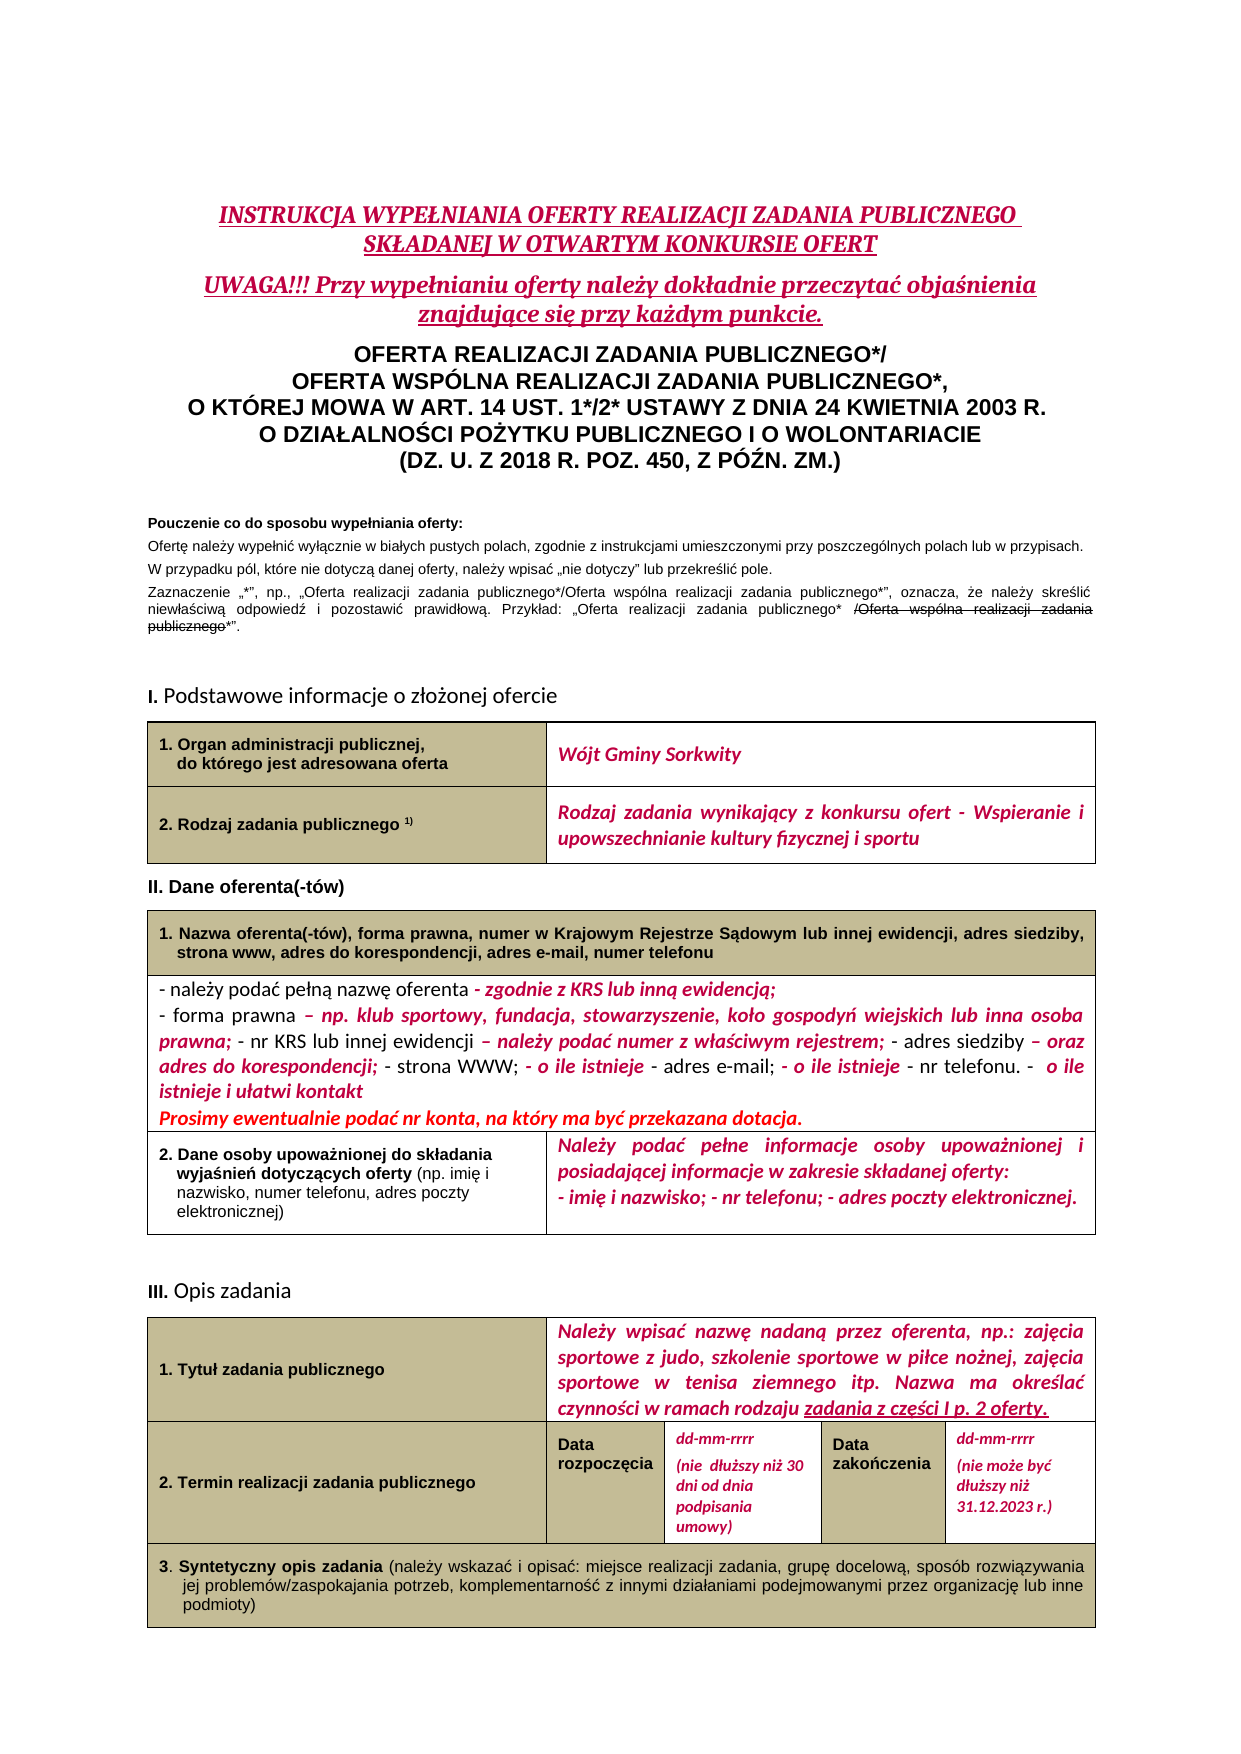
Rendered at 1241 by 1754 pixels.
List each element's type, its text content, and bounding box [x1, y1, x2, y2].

table_header 1. Tytuł zadania publicznego [148, 1318, 546, 1421]
table_header 1. Organ administracji publicznej, do którego jest adresowana oferta [148, 723, 546, 786]
table_cell dd-mm-rrrr (nie może być dłuższy niż 31.12.2023 r.) [946, 1422, 1095, 1543]
table_header Wójt Gminy Sorkwity [547, 723, 1095, 786]
table_cell 3. Syntetyczny opis zadania (należy wskazać i opisać: miejsce realizacji zadania, grupę docelową, sposób rozwiązywania jej problemów/zaspokajania potrzeb, komplementarność z innymi działaniami podejmowanymi przez organizację lub inne podmioty) [148, 1544, 1095, 1627]
table_cell dd-mm-rrrr (nie dłuższy niż 30 dni od dnia podpisania umowy) [665, 1422, 821, 1543]
table_cell 2. Rodzaj zadania publicznego 1) [148, 787, 546, 863]
table_cell 2. Dane osoby upoważnionej do składania wyjaśnień dotyczących oferty (np. imię i nazwisko, numer telefonu, adres poczty elektronicznej) [148, 1132, 546, 1233]
text Pouczenie co do sposobu wypełniania oferty: [148, 515, 1092, 532]
table_cell Rodzaj zadania wynikający z konkursu ofert - Wspieranie i upowszechnianie kultury fizycznej i sportu [547, 787, 1095, 863]
text Ofertę należy wypełnić wyłącznie w białych pustych polach, zgodnie z instrukcjami umieszczonymi przy poszczególnych polach lub w przypisach. [148, 538, 1092, 555]
table_cell Data rozpoczęcia [547, 1422, 664, 1543]
text UWAGA!!! Przy wypełnianiu oferty należy dokładnie przeczytać objaśnienia znajdujące się przy każdym punkcie. [148, 271, 1092, 329]
text OFERTA REALIZACJI ZADANIA PUBLICZNEGO*/ OFERTA WSPÓLNA REALIZACJI ZADANIA PUBLICZNEGO*, O KTÓREJ MOWA W ART. 14 UST. 1*/2* USTAWY Z DNIA 24 KWIETNIA 2003 R. O DZIAŁALNOŚCI POŻYTKU PUBLICZNEGO I O WOLONTARIACIE (DZ. U. Z 2018 R. POZ. 450, Z PÓŹN. ZM.) [148, 341, 1092, 473]
text I. Podstawowe informacje o złożonej ofercie [148, 681, 1092, 709]
text Zaznaczenie „*”, np., „Oferta realizacji zadania publicznego*/Oferta wspólna realizacji zadania publicznego*”, oznacza, że należy skreślić niewłaściwą odpowiedź i pozostawić prawidłową. Przykład: „Oferta realizacji zadania publicznego* /Oferta wspólna realizacji zadania publicznego*”. [148, 584, 1092, 634]
text INSTRUKCJA WYPEŁNIANIA OFERTY REALIZACJI ZADANIA PUBLICZNEGO SKŁADANEJ W OTWARTYM KONKURSIE OFERT [148, 201, 1092, 259]
text III. Opis zadania [148, 1276, 1092, 1304]
table_cell Należy podać pełne informacje osoby upoważnionej i posiadającej informacje w zakresie składanej oferty: - imię i nazwisko; - nr telefonu; - adres poczty elektronicznej. [547, 1132, 1095, 1233]
table_header 1. Nazwa oferenta(-tów), forma prawna, numer w Krajowym Rejestrze Sądowym lub innej ewidencji, adres siedziby, strona www, adres do korespondencji, adres e-mail, numer telefonu [148, 911, 1095, 975]
table_header Należy wpisać nazwę nadaną przez oferenta, np.: zajęcia sportowe z judo, szkolenie sportowe w piłce nożnej, zajęcia sportowe w tenisa ziemnego itp. Nazwa ma określać czynności w ramach rodzaju zadania z części I p. 2 oferty. [547, 1318, 1095, 1421]
text W przypadku pól, które nie dotyczą danej oferty, należy wpisać „nie dotyczy” lub przekreślić pole. [148, 561, 1092, 578]
table_cell Data zakończenia [822, 1422, 945, 1543]
table_cell - należy podać pełną nazwę oferenta - zgodnie z KRS lub inną ewidencją; - forma prawna – np. klub sportowy, fundacja, stowarzyszenie, koło gospodyń wiejskich lub inna osoba prawna; - nr KRS lub innej ewidencji – należy podać numer z właściwym rejestrem; - adres siedziby – oraz adres do korespondencji; - strona WWW; - o ile istnieje - adres e-mail; - o ile istnieje - nr telefonu. - o ile istnieje i ułatwi kontakt Prosimy ewentualnie podać nr konta, na który ma być przekazana dotacja. [148, 976, 1095, 1131]
table_cell 2. Termin realizacji zadania publicznego [148, 1422, 546, 1543]
text II. Dane oferenta(-tów) [148, 876, 1092, 898]
